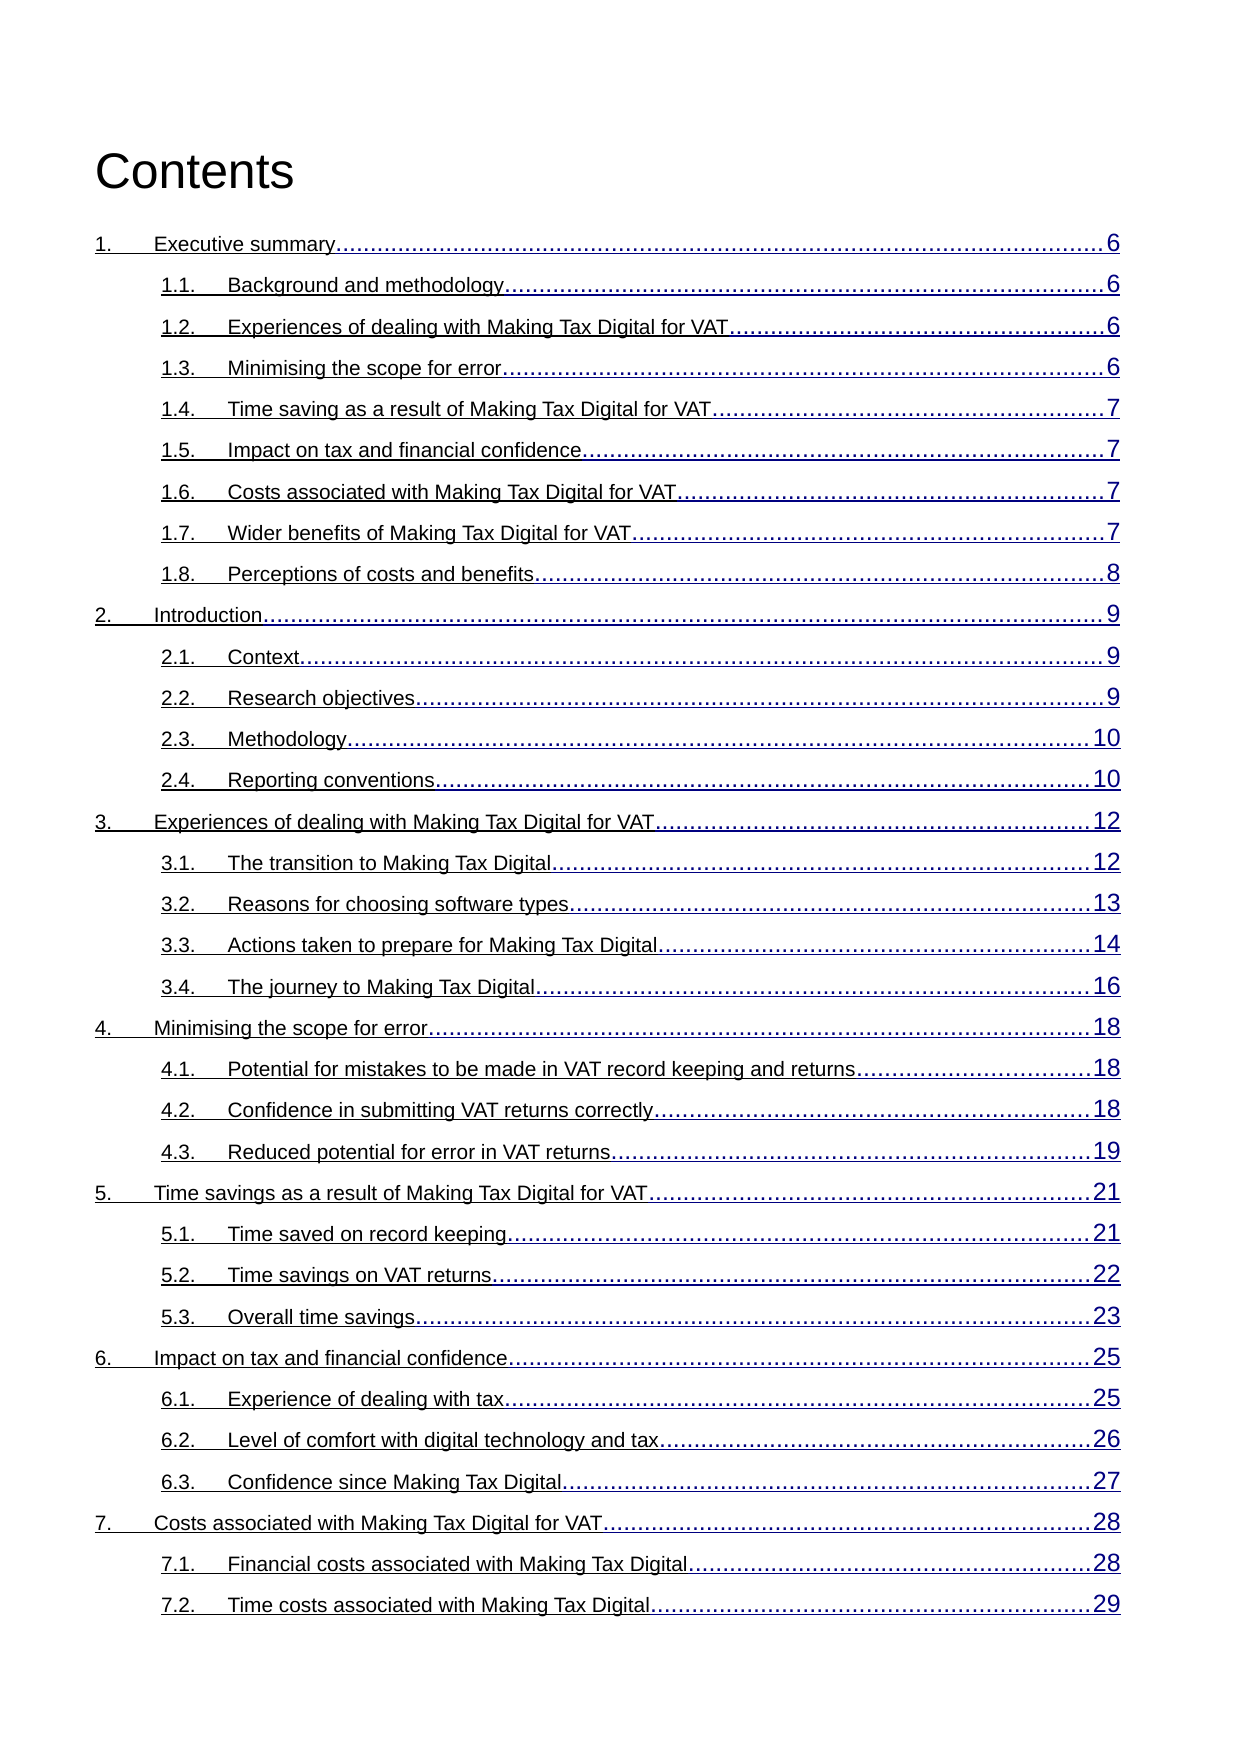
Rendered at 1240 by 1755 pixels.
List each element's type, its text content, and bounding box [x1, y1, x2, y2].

text 6.1. Experience of dealing with tax 25 [161, 1383, 1121, 1408]
text 7.1. Financial costs associated with Making Tax Digital 28 [161, 1548, 1121, 1573]
text 1.3. Minimising the scope for error 6 [161, 352, 1121, 381]
text 6.3. Confidence since Making Tax Digital 27 [161, 1466, 1121, 1491]
text 7.2. Time costs associated with Making Tax Digital 29 [161, 1589, 1121, 1614]
text 2. Introduction 9 [94, 599, 1121, 628]
text 4. Minimising the scope for error 18 [94, 1012, 1121, 1037]
text 5.1. Time saved on record keeping 21 [161, 1218, 1121, 1243]
text 1.6. Costs associated with Making Tax Digital for VAT 7 [161, 476, 1121, 504]
text 3.3. Actions taken to prepare for Making Tax Digital 14 [161, 929, 1121, 954]
text 2.4. Reporting conventions 10 [161, 764, 1121, 789]
text 1.5. Impact on tax and financial confidence 7 [161, 434, 1121, 463]
text 1.1. Background and methodology 6 [161, 269, 1121, 298]
text 6. Impact on tax and financial confidence 25 [94, 1342, 1121, 1367]
text 1.4. Time saving as a result of Making Tax Digital for VAT 7 [161, 393, 1121, 422]
text 4.1. Potential for mistakes to be made in VAT record keeping and returns 18 [161, 1053, 1121, 1078]
text 1. Executive summary 6 [94, 228, 1121, 257]
text Contents [94, 142, 1121, 199]
text 2.3. Methodology 10 [161, 723, 1121, 748]
text 3.1. The transition to Making Tax Digital 12 [161, 847, 1121, 872]
text 1.7. Wider benefits of Making Tax Digital for VAT 7 [161, 517, 1121, 546]
text 5.2. Time savings on VAT returns 22 [161, 1259, 1121, 1284]
text 4.2. Confidence in submitting VAT returns correctly 18 [161, 1094, 1121, 1119]
text 3.4. The journey to Making Tax Digital 16 [161, 971, 1121, 996]
text 2.2. Research objectives 9 [161, 682, 1121, 711]
text 1.8. Perceptions of costs and benefits 8 [161, 558, 1121, 587]
text 3. Experiences of dealing with Making Tax Digital for VAT 12 [94, 806, 1121, 830]
text 5.3. Overall time savings 23 [161, 1301, 1121, 1326]
text 6.2. Level of comfort with digital technology and tax 26 [161, 1424, 1121, 1449]
text 5. Time savings as a result of Making Tax Digital for VAT 21 [94, 1177, 1121, 1202]
text 3.2. Reasons for choosing software types 13 [161, 888, 1121, 913]
text 2.1. Context 9 [161, 641, 1121, 669]
text 4.3. Reduced potential for error in VAT returns 19 [161, 1136, 1121, 1161]
text 7. Costs associated with Making Tax Digital for VAT 28 [94, 1507, 1121, 1532]
text 1.2. Experiences of dealing with Making Tax Digital for VAT 6 [161, 311, 1121, 339]
